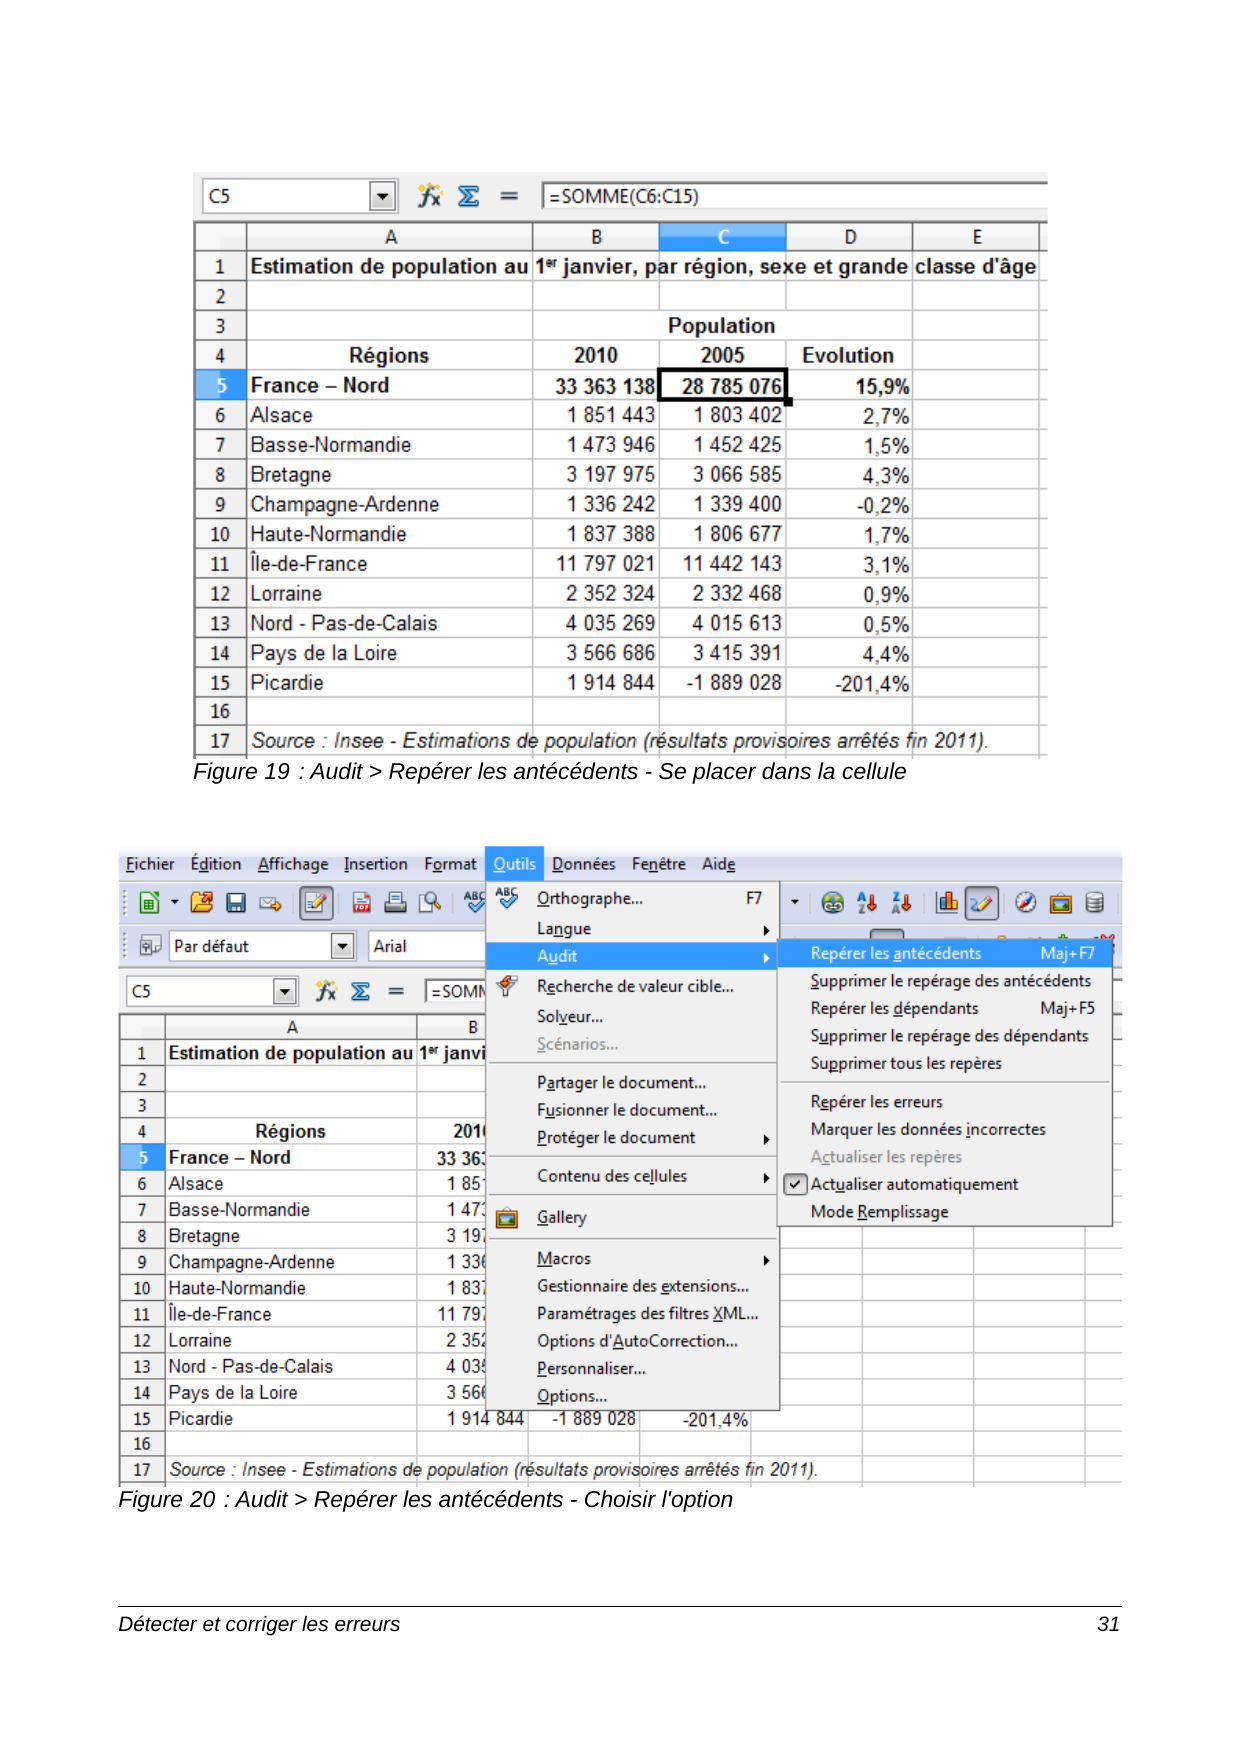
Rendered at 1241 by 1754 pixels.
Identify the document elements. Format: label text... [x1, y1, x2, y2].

picture [118, 845, 1123, 1487]
picture [193, 172, 1048, 759]
text Figure 19 : Audit > Repérer les antécédents - Se placer dans la cellule [193, 759, 1047, 785]
text Figure 20 : Audit > Repérer les antécédents - Choisir l'option [118, 1487, 1122, 1513]
